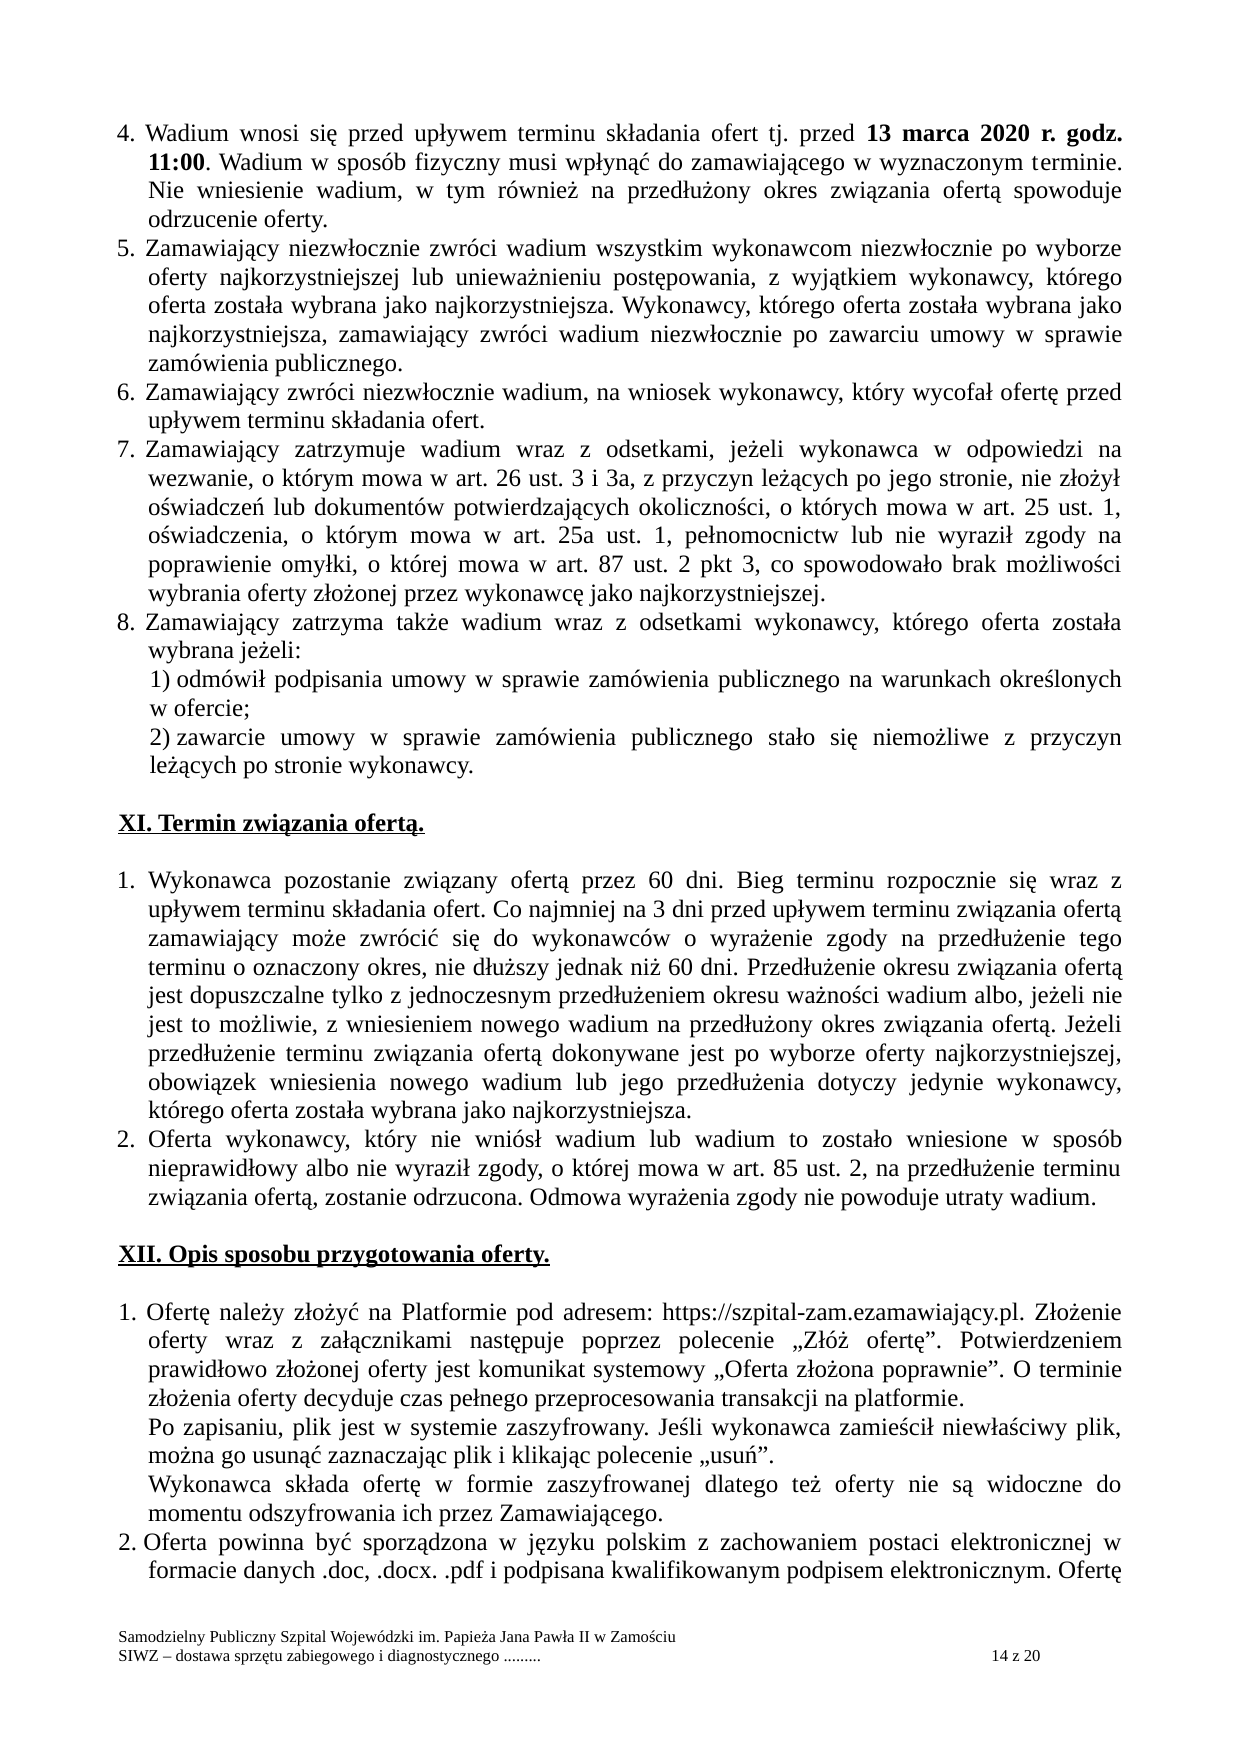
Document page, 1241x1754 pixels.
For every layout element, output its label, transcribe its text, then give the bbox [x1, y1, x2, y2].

text XII. Opis sposobu przygotowania oferty. [118, 1239, 1123, 1268]
list Zamawiający zatrzyma także wadium wraz z odsetkami wykonawcy, którego oferta została wybrana jeżeli: [117, 607, 1123, 664]
text Po zapisaniu, plik jest w systemie zaszyfrowany. Jeśli wykonawca zamieścił niewłaściwy plik, można go usunąć zaznaczając plik i klikając polecenie „usuń”. [148, 1412, 1123, 1469]
text XI. Termin związania ofertą. [118, 808, 1123, 837]
list Oferta powinna być sporządzona w języku polskim z zachowaniem postaci elektronicznej w formacie danych .doc, .docx. .pdf i podpisana kwalifikowanym podpisem elektronicznym. Ofertę [118, 1527, 1123, 1584]
list Oferta wykonawcy, który nie wniósł wadium lub wadium to zostało wniesione w sposób nieprawidłowy albo nie wyraził zgody, o której mowa w art. 85 ust. 2, na przedłużenie terminu związania ofertą, zostanie odrzucona. Odmowa wyrażenia zgody nie powoduje utraty wadium. [117, 1124, 1123, 1211]
list Zamawiający zwróci niezwłocznie wadium, na wniosek wykonawcy, który wycofał ofertę przed upływem terminu składania ofert. [117, 377, 1123, 434]
list Wadium wnosi się przed upływem terminu składania ofert tj. przed 13 marca 2020 r. godz. 11:00. Wadium w sposób fizyczny musi wpłynąć do zamawiającego w wyznaczonym terminie. Nie wniesienie wadium, w tym również na przedłużony okres związania ofertą spowoduje odrzucenie oferty. [117, 118, 1123, 233]
text Wykonawca składa ofertę w formie zaszyfrowanej dlatego też oferty nie są widoczne do momentu odszyfrowania ich przez Zamawiającego. [148, 1469, 1123, 1527]
list Zamawiający zatrzymuje wadium wraz z odsetkami, jeżeli wykonawca w odpowiedzi na wezwanie, o którym mowa w art. 26 ust. 3 i 3a, z przyczyn leżących po jego stronie, nie złożył oświadczeń lub dokumentów potwierdzających okoliczności, o których mowa w art. 25 ust. 1, oświadczenia, o którym mowa w art. 25a ust. 1, pełnomocnictw lub nie wyraził zgody na poprawienie omyłki, o której mowa w art. 87 ust. 2 pkt 3, co spowodowało brak możliwości wybrania oferty złożonej przez wykonawcę jako najkorzystniejszej. [117, 434, 1123, 607]
text 1. Ofertę należy złożyć na Platformie pod adresem: https://szpital-zam.ezamawiający.pl. Złożenie oferty wraz z załącznikami następuje poprzez polecenie „Złóż ofertę”. Potwierdzeniem prawidłowo złożonej oferty jest komunikat systemowy „Oferta złożona poprawnie”. O terminie złożenia oferty decyduje czas pełnego przeprocesowania transakcji na platformie. [118, 1297, 1123, 1412]
list Zamawiający niezwłocznie zwróci wadium wszystkim wykonawcom niezwłocznie po wyborze oferty najkorzystniejszej lub unieważnieniu postępowania, z wyjątkiem wykonawcy, którego oferta została wybrana jako najkorzystniejsza. Wykonawcy, którego oferta została wybrana jako najkorzystniejsza, zamawiający zwróci wadium niezwłocznie po zawarciu umowy w sprawie zamówienia publicznego. [117, 233, 1123, 377]
list Wykonawca pozostanie związany ofertą przez 60 dni. Bieg terminu rozpocznie się wraz z upływem terminu składania ofert. Co najmniej na 3 dni przed upływem terminu związania ofertą zamawiający może zwrócić się do wykonawców o wyrażenie zgody na przedłużenie tego terminu o oznaczony okres, nie dłuższy jednak niż 60 dni. Przedłużenie okresu związania ofertą jest dopuszczalne tylko z jednoczesnym przedłużeniem okresu ważności wadium albo, jeżeli nie jest to możliwie, z wniesieniem nowego wadium na przedłużony okres związania ofertą. Jeżeli przedłużenie terminu związania ofertą dokonywane jest po wyborze oferty najkorzystniejszej, obowiązek wniesienia nowego wadium lub jego przedłużenia dotyczy jedynie wykonawcy, którego oferta została wybrana jako najkorzystniejsza. [117, 866, 1123, 1124]
list zawarcie umowy w sprawie zamówienia publicznego stało się niemożliwe z przyczyn leżących po stronie wykonawcy. [149, 722, 1123, 779]
list odmówił podpisania umowy w sprawie zamówienia publicznego na warunkach określonych w ofercie; [149, 664, 1123, 722]
